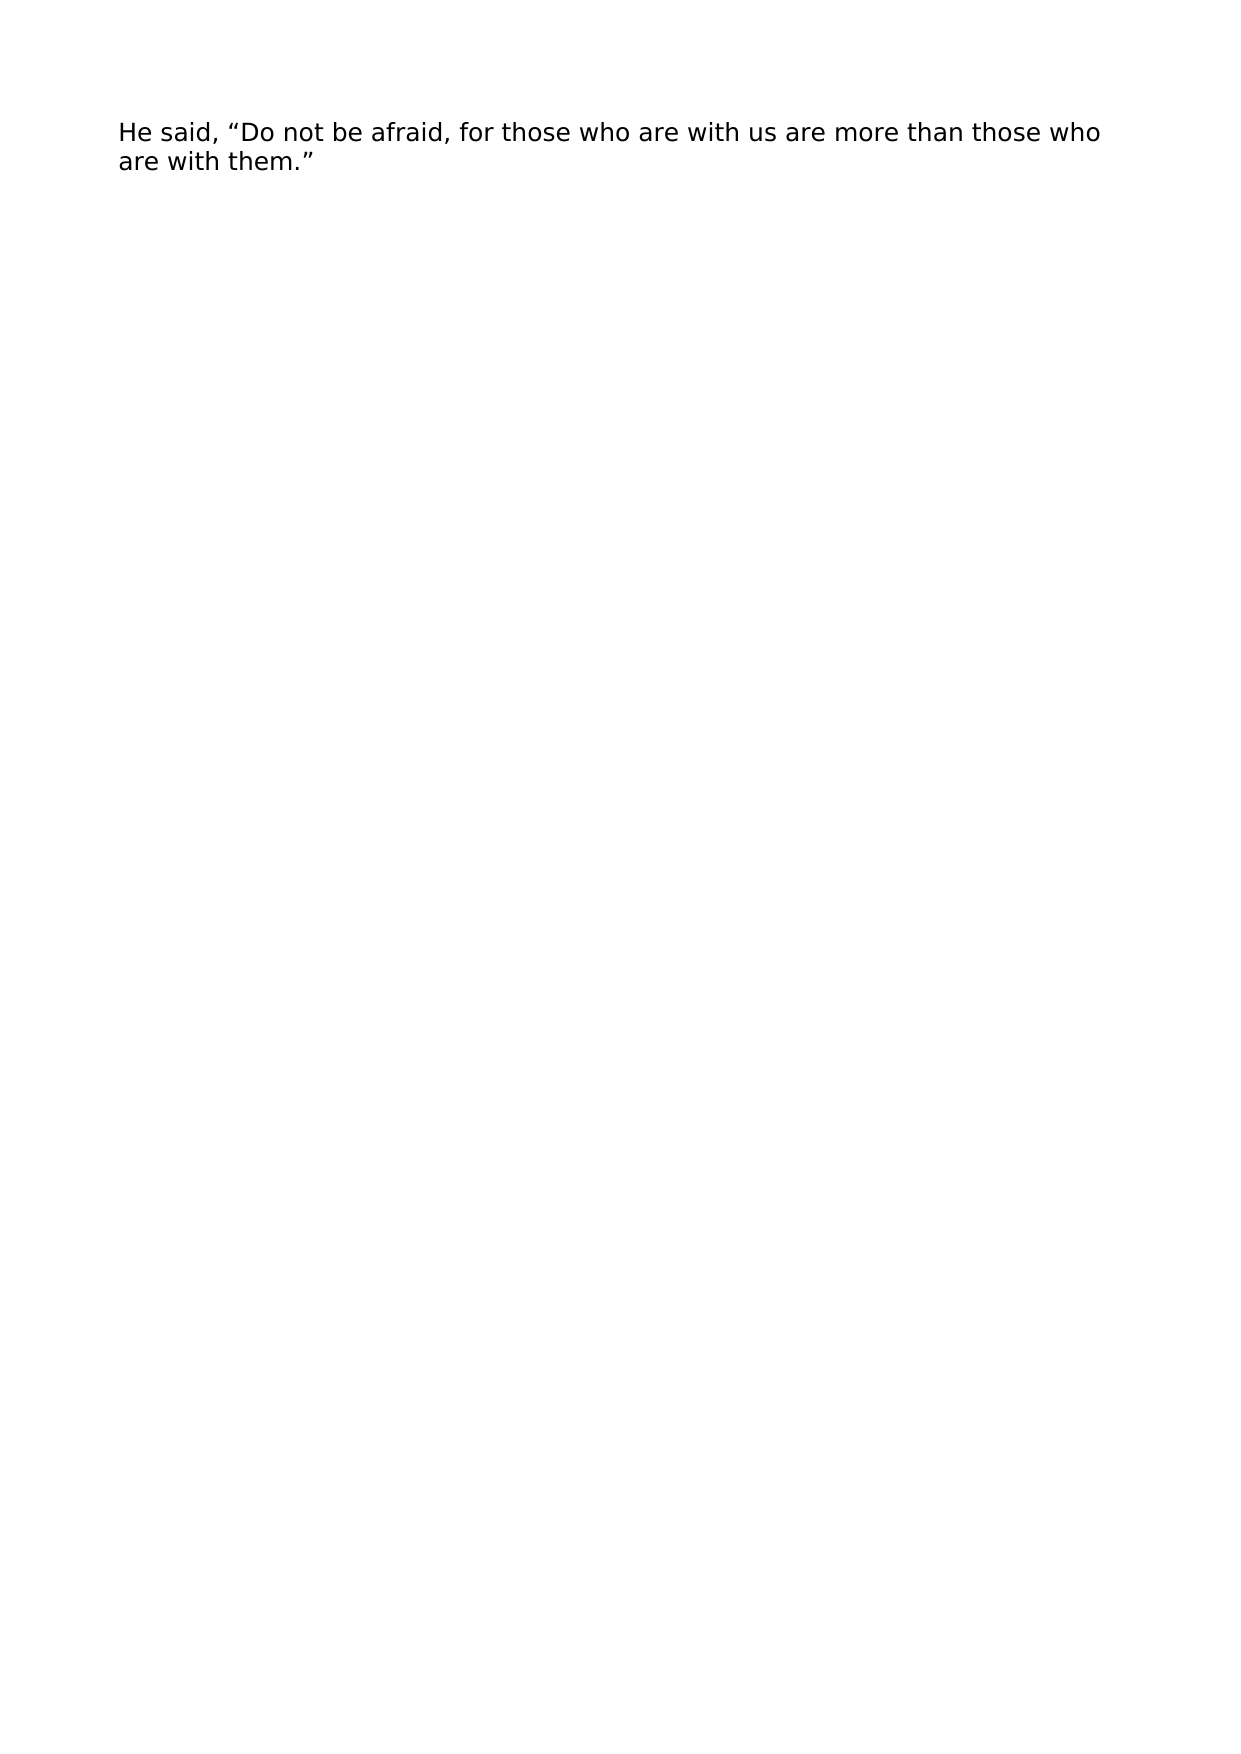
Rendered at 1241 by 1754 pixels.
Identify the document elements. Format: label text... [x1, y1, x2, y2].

text He said, “Do not be afraid, for those who are with us are more than those who are with them.” [118, 118, 1122, 176]
